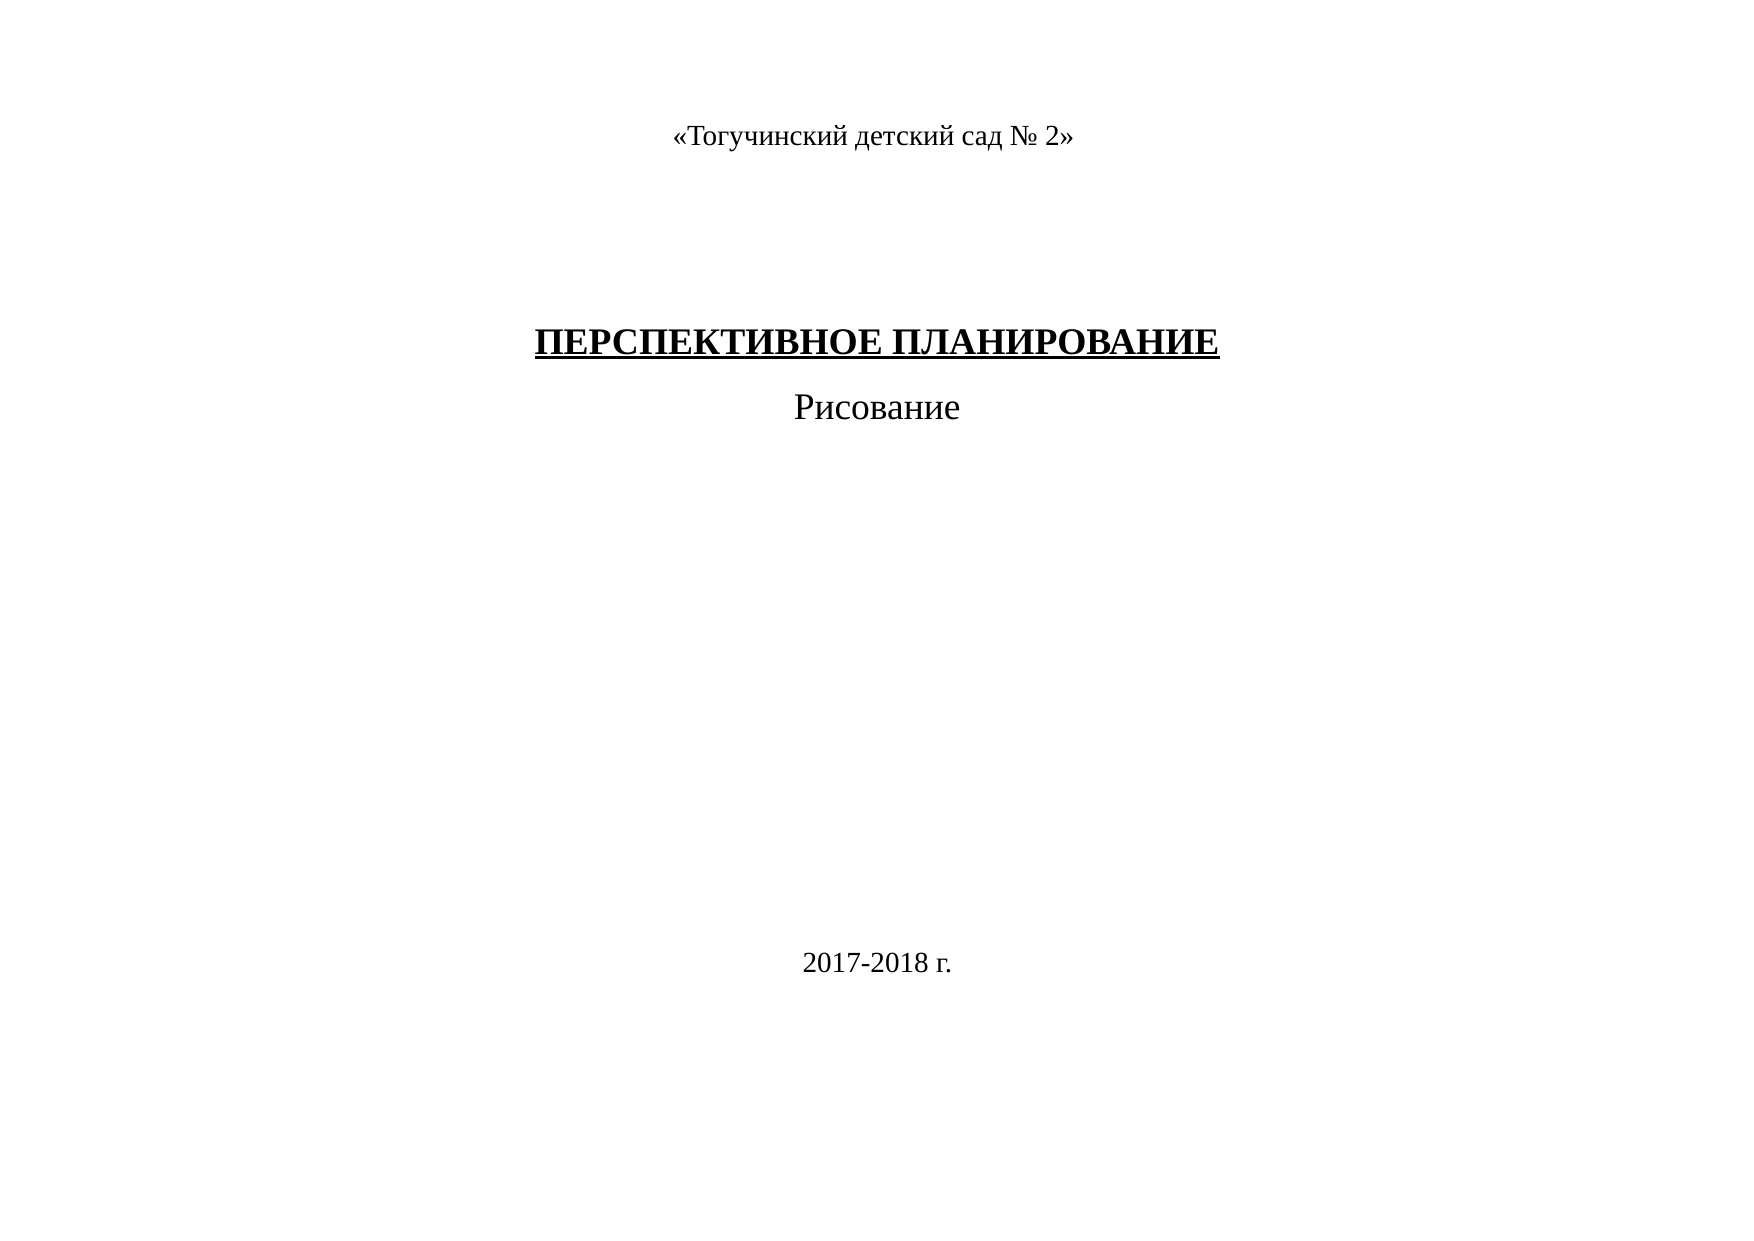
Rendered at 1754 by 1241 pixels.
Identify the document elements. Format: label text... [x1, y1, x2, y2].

text ПЕРСПЕКТИВНОЕ ПЛАНИРОВАНИЕ [118, 319, 1636, 362]
text «Тогучинский детский сад № 2» [118, 118, 1636, 152]
text 2017-2018 г. [118, 945, 1636, 978]
text Рисование [118, 384, 1636, 427]
